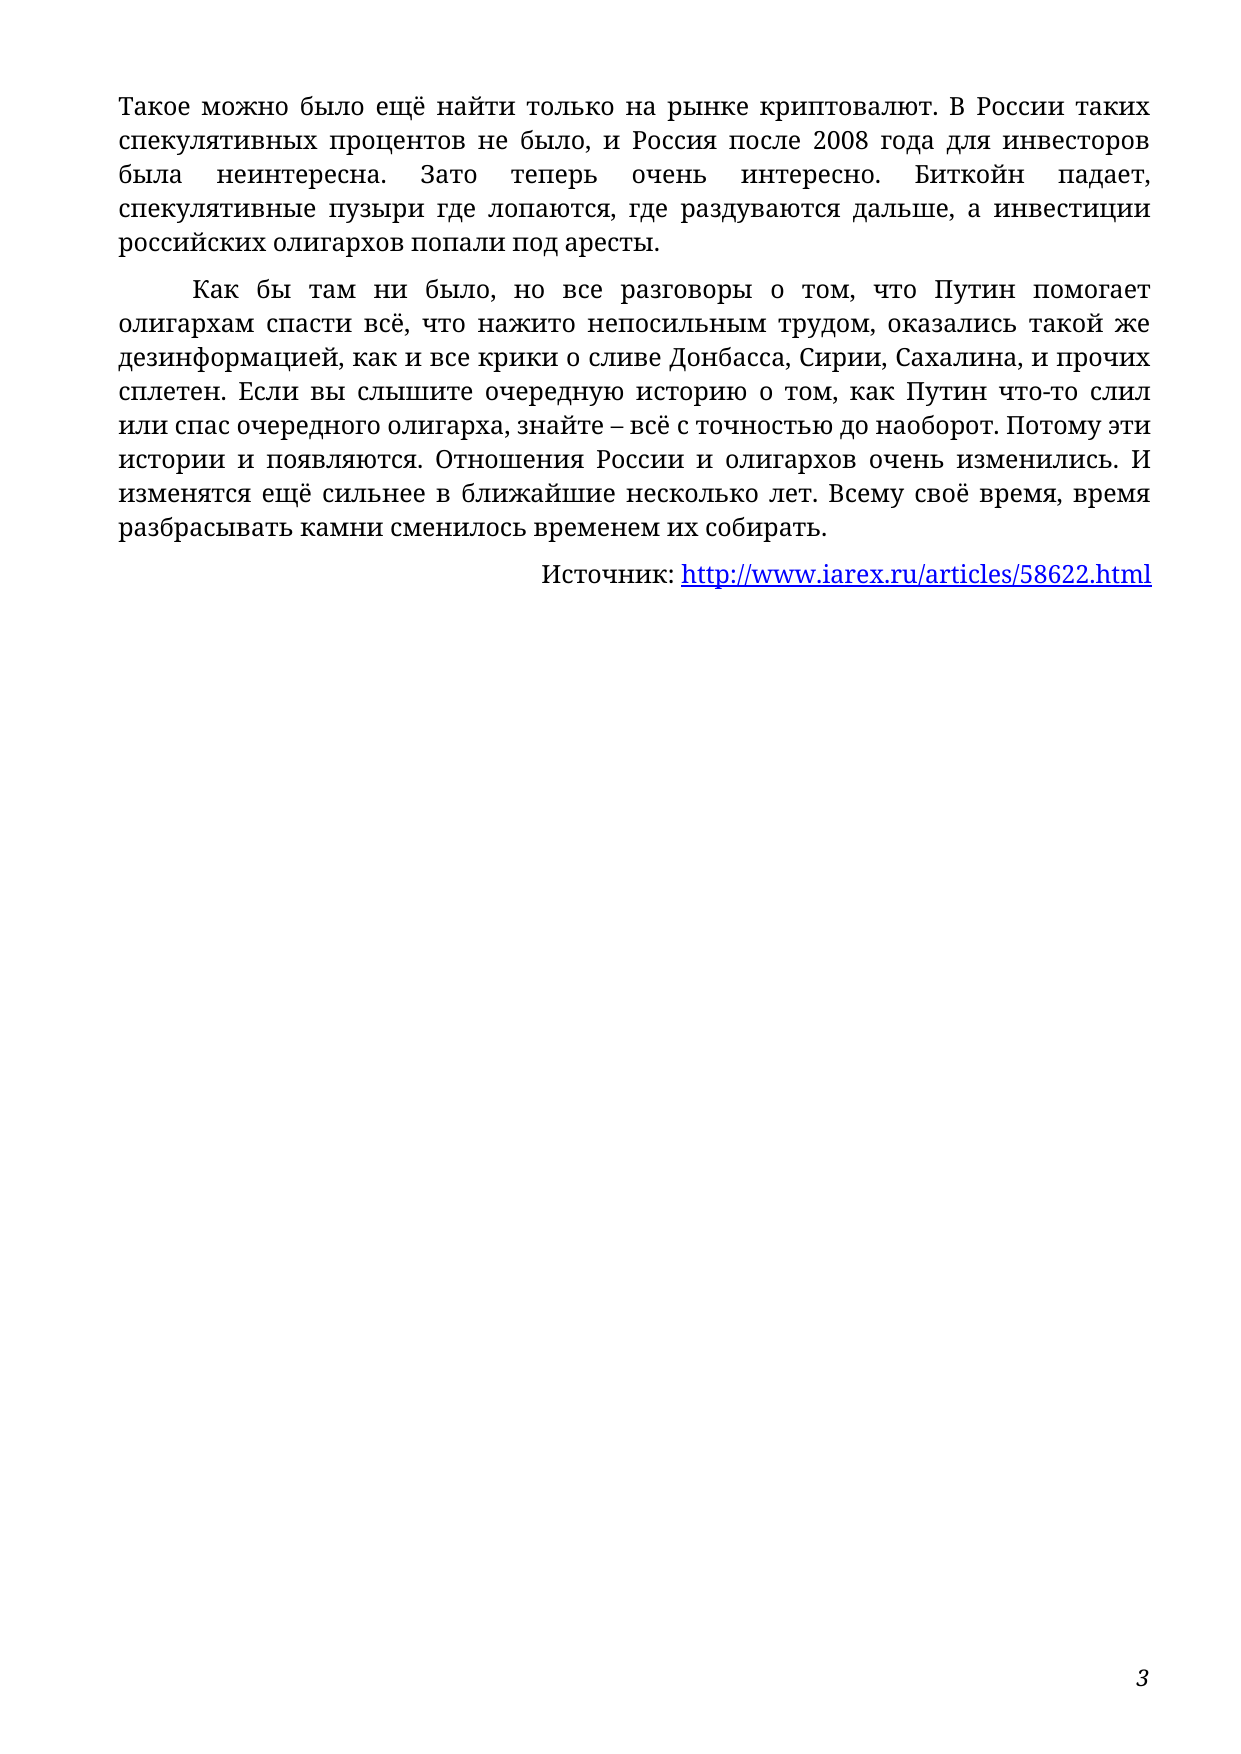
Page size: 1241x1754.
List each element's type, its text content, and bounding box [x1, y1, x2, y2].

text Такое можно было ещё найти только на рынке криптовалют. В России таких спекулятивных процентов не было, и Россия после 2008 года для инвесторов была неинтересна. Зато теперь очень интересно. Биткойн падает, спекулятивные пузыри где лопаются, где раздуваются дальше, а инвестиции российских олигархов попали под аресты. [118, 89, 1152, 259]
text Источник: http://www.iarex.ru/articles/58622.html [118, 556, 1152, 591]
text Как бы там ни было, но все разговоры о том, что Путин помогает олигархам спасти всё, что нажито непосильным трудом, оказались такой же дезинформацией, как и все крики о сливе Донбасса, Сирии, Сахалина, и прочих сплетен. Если вы слышите очередную историю о том, как Путин что-то слил или спас очередного олигарха, знайте – всё с точностью до наоборот. Потому эти истории и появляются. Отношения России и олигархов очень изменились. И изменятся ещё сильнее в ближайшие несколько лет. Всему своё время, время разбрасывать камни сменилось временем их собирать. [118, 271, 1152, 544]
